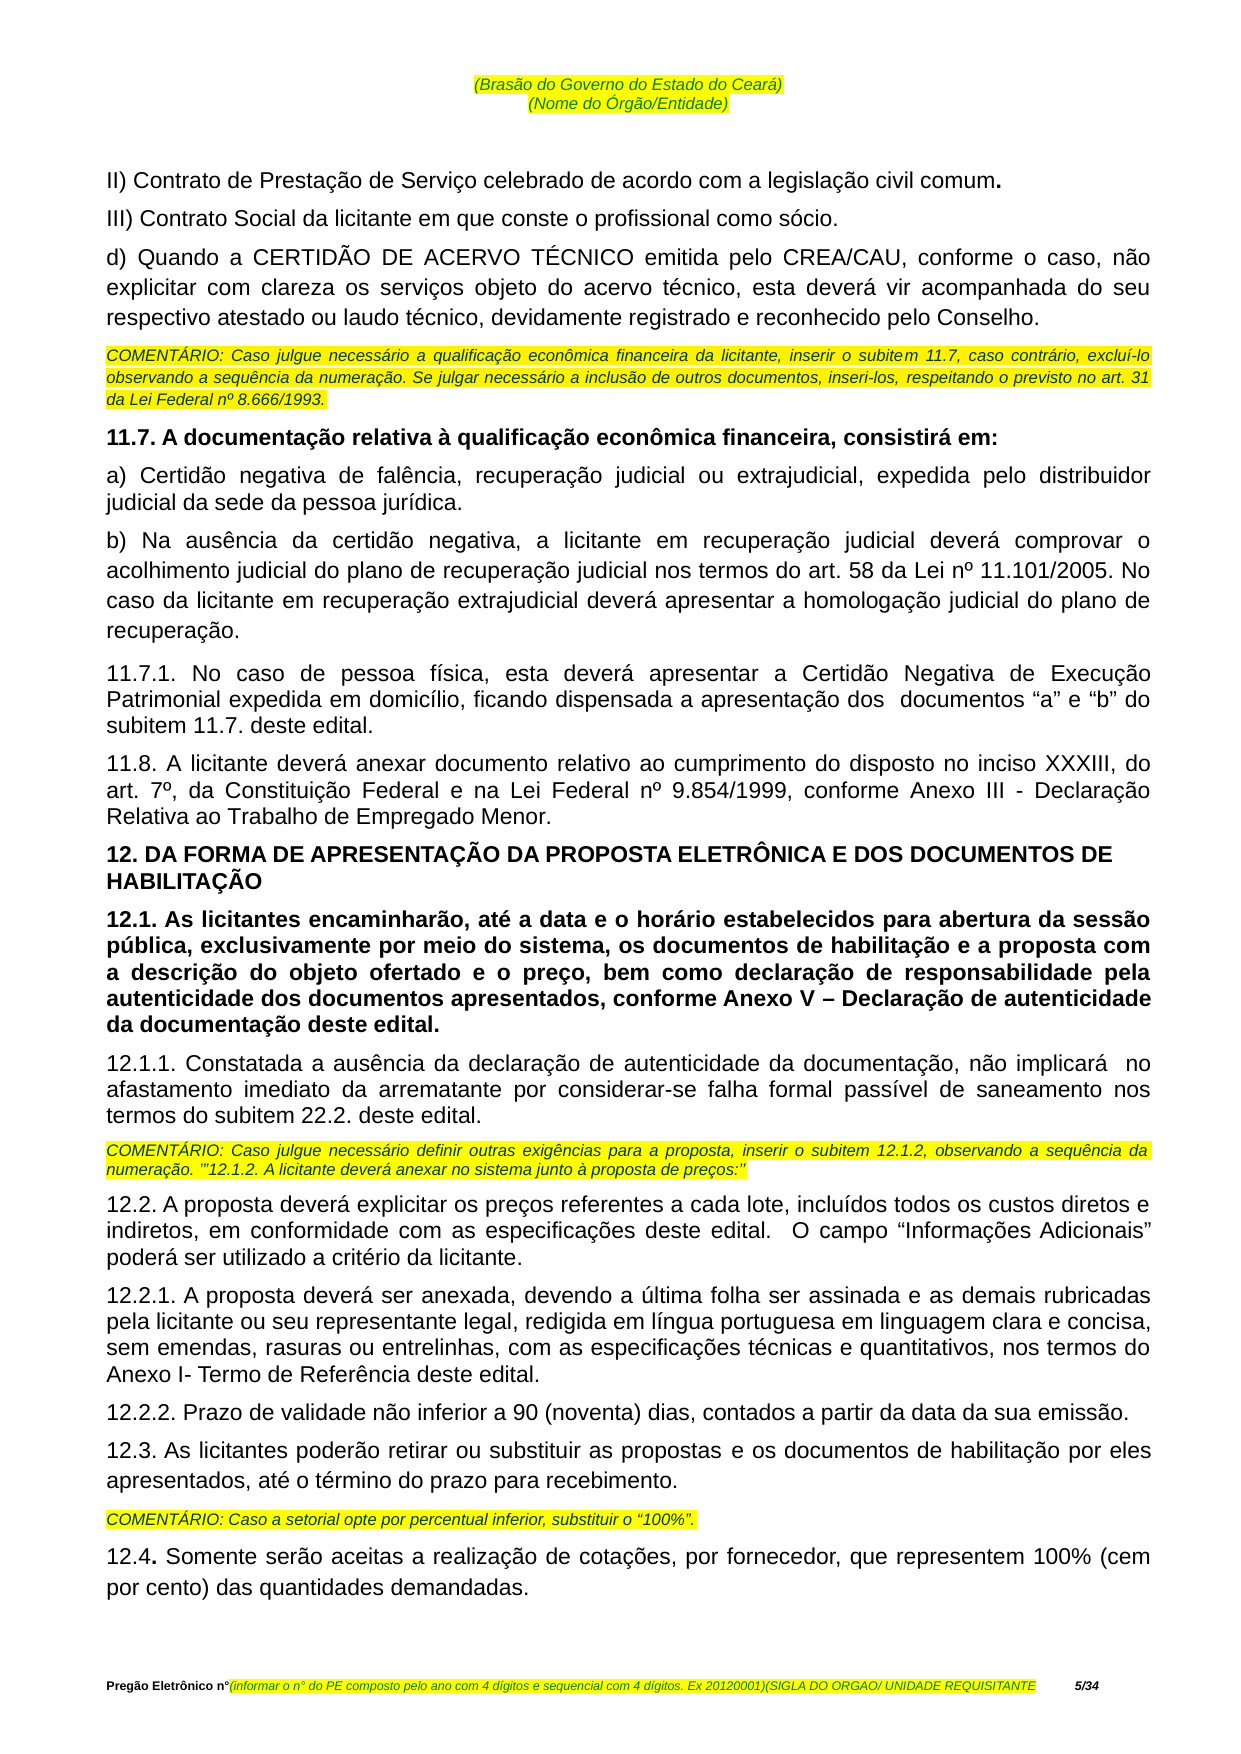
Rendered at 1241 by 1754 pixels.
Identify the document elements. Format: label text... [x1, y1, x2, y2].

text COMENTÁRIO: Caso julgue necessário definir outras exigências para a proposta, inserir o subitem 12.1.2, observando a sequência da numeração. ’”12.1.2. A licitante deverá anexar no sistema junto à proposta de preços:’’ [106, 1141, 1152, 1179]
text d) Quando a CERTIDÃO DE ACERVO TÉCNICO emitida pelo CREA/CAU, conforme o caso, não explicitar com clareza os serviços objeto do acervo técnico, esta deverá vir acompanhada do seu respectivo atestado ou laudo técnico, devidamente registrado e reconhecido pelo Conselho. [106, 244, 1152, 330]
text 11.8. A licitante deverá anexar documento relativo ao cumprimento do disposto no inciso XXXIII, do art. 7º, da Constituição Federal e na Lei Federal nº 9.854/1999, conforme Anexo III - Declaração Relativa ao Trabalho de Empregado Menor. [106, 750, 1152, 829]
text COMENTÁRIO: Caso julgue necessário a qualificação econômica financeira da licitante, inserir o subitem 11.7, caso contrário, excluí-lo observando a sequência da numeração. Se julgar necessário a inclusão de outros documentos, inseri-los, respeitando o previsto no art. 31 da Lei Federal nº 8.666/1993. [106, 346, 1152, 409]
list 12.3. As licitantes poderão retirar ou substituir as propostas e os documentos de habilitação por eles apresentados, até o término do prazo para recebimento. [106, 1437, 1152, 1494]
text b) Na ausência da certidão negativa, a licitante em recuperação judicial deverá comprovar o acolhimento judicial do plano de recuperação judicial nos termos do art. 58 da Lei nº 11.101/2005. No caso da licitante em recuperação extrajudicial deverá apresentar a homologação judicial do plano de recuperação. [106, 527, 1152, 644]
text 12.1.1. Constatada a ausência da declaração de autenticidade da documentação, não implicará no afastamento imediato da arrematante por considerar-se falha formal passível de saneamento nos termos do subitem 22.2. deste edital. [106, 1049, 1152, 1129]
text 11.7.1. No caso de pessoa física, esta deverá apresentar a Certidão Negativa de Execução Patrimonial expedida em domicílio, ficando dispensada a apresentação dos documentos “a” e “b” do subitem 11.7. deste edital. [106, 659, 1152, 738]
text 12. DA FORMA DE APRESENTAÇÃO DA PROPOSTA ELETRÔNICA E DOS DOCUMENTOS DE HABILITAÇÃO [106, 841, 1152, 894]
text II) Contrato de Prestação de Serviço celebrado de acordo com a legislação civil comum. [106, 167, 1152, 193]
list COMENTÁRIO: Caso a setorial opte por percentual inferior, substituir o “100%”. [106, 1509, 1152, 1529]
text 12.2. A proposta deverá explicitar os preços referentes a cada lote, incluídos todos os custos diretos e indiretos, em conformidade com as especificações deste edital. O campo “Informações Adicionais” poderá ser utilizado a critério da licitante. [106, 1191, 1152, 1270]
text 11.7. A documentação relativa à qualificação econômica financeira, consistirá em: [106, 424, 1152, 450]
text 12.1. As licitantes encaminharão, até a data e o horário estabelecidos para abertura da sessão pública, exclusivamente por meio do sistema, os documentos de habilitação e a proposta com a descrição do objeto ofertado e o preço, bem como declaração de responsabilidade pela autenticidade dos documentos apresentados, conforme Anexo V – Declaração de autenticidade da documentação deste edital. [106, 906, 1152, 1038]
text 12.2.1. A proposta deverá ser anexada, devendo a última folha ser assinada e as demais rubricadas pela licitante ou seu representante legal, redigida em língua portuguesa em linguagem clara e concisa, sem emendas, rasuras ou entrelinhas, com as especificações técnicas e quantitativos, nos termos do Anexo I- Termo de Referência deste edital. [106, 1282, 1152, 1387]
text a) Certidão negativa de falência, recuperação judicial ou extrajudicial, expedida pelo distribuidor judicial da sede da pessoa jurídica. [106, 462, 1152, 515]
text 12.2.2. Prazo de validade não inferior a 90 (noventa) dias, contados a partir da data da sua emissão. [106, 1399, 1152, 1425]
text III) Contrato Social da licitante em que conste o profissional como sócio. [106, 205, 1152, 232]
text 12.4. Somente serão aceitas a realização de cotações, por fornecedor, que representem 100% (cem por cento) das quantidades demandadas. [106, 1543, 1152, 1600]
